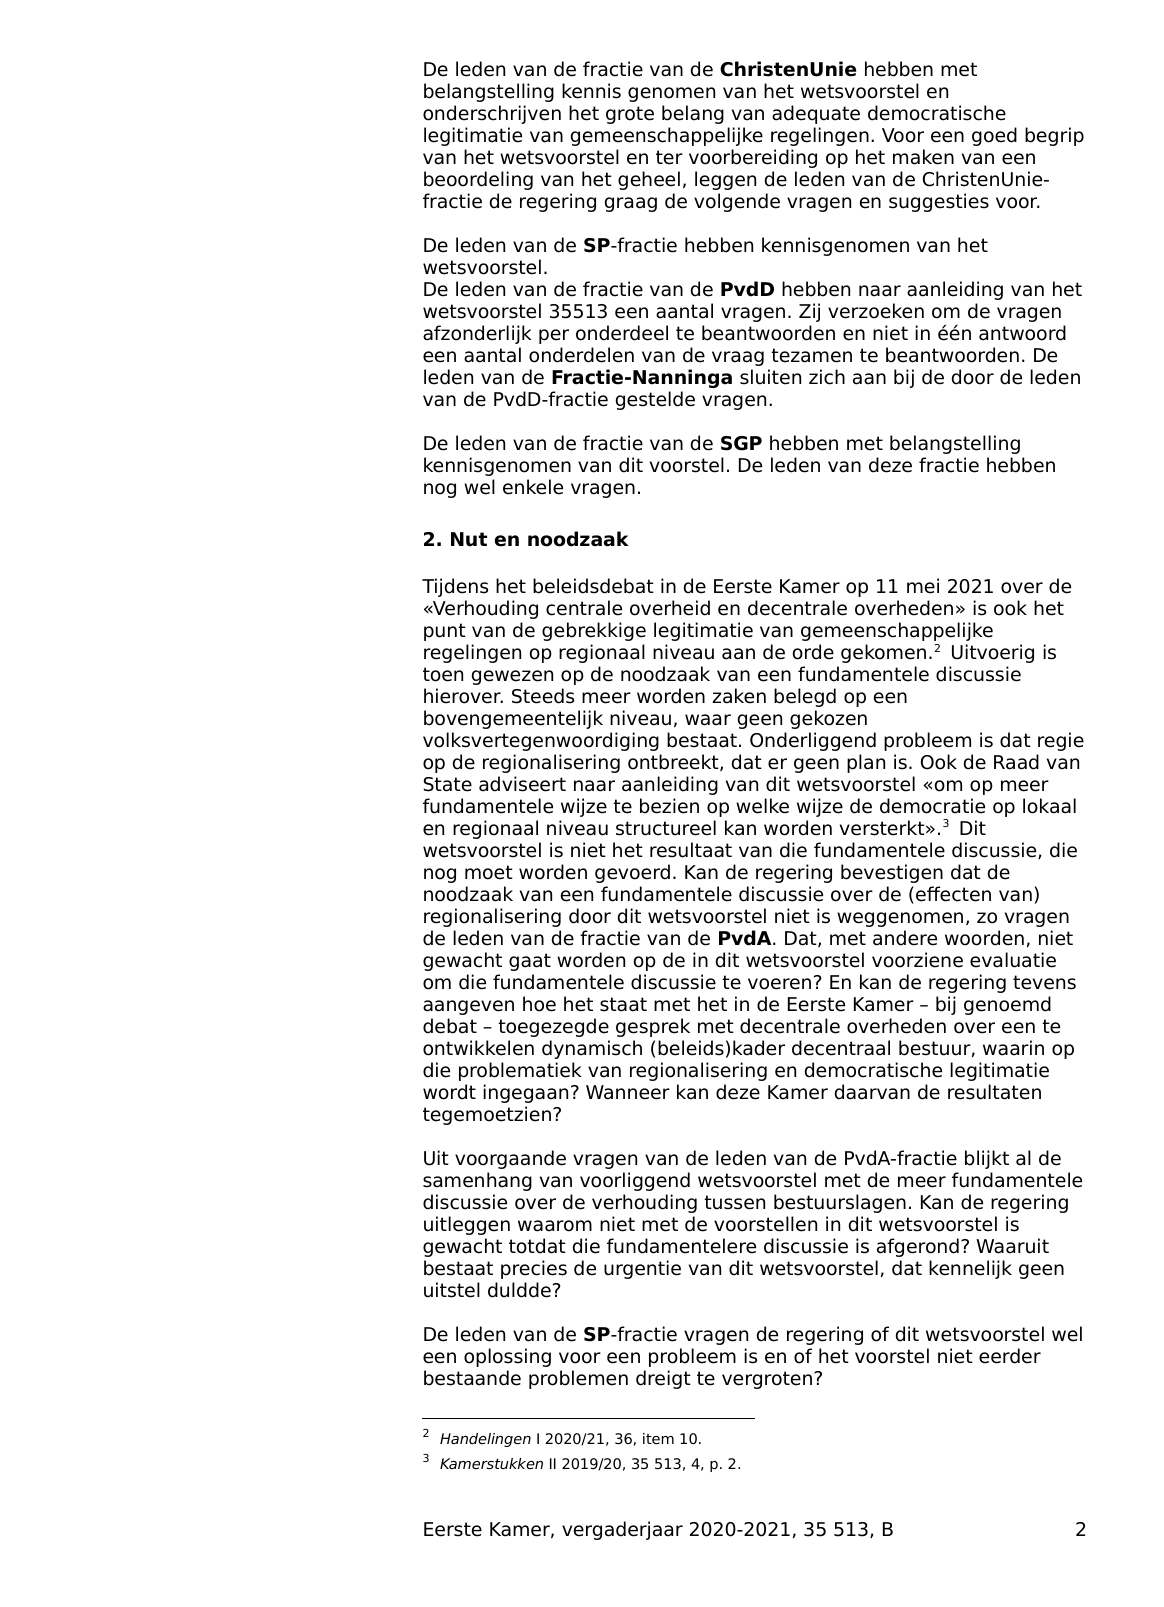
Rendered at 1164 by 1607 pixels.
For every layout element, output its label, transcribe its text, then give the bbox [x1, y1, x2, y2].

text De leden van de SP-fractie hebben kennisgenomen van het wetsvoorstel. [422, 235, 1087, 279]
text De leden van de fractie van de PvdD hebben naar aanleiding van het wetsvoorstel 35513 een aantal vragen. Zij verzoeken om de vragen afzonderlijk per onderdeel te beantwoorden en niet in één antwoord een aantal onderdelen van de vraag tezamen te beantwoorden. De leden van de Fractie-Nanninga sluiten zich aan bij de door de leden van de PvdD-fractie gestelde vragen. [422, 279, 1087, 411]
text Uit voorgaande vragen van de leden van de PvdA-fractie blijkt al de samenhang van voorliggend wetsvoorstel met de meer fundamentele discussie over de verhouding tussen bestuurslagen. Kan de regering uitleggen waarom niet met de voorstellen in dit wetsvoorstel is gewacht totdat die fundamentelere discussie is afgerond? Waaruit bestaat precies de urgentie van dit wetsvoorstel, dat kennelijk geen uitstel duldde? [422, 1148, 1087, 1302]
text Kamerstukken II 2019/20, 35 513, 4, p. 2. [422, 1452, 1087, 1474]
subtitle 2. Nut en noodzaak [422, 529, 1087, 551]
text De leden van de fractie van de SGP hebben met belangstelling kennisgenomen van dit voorstel. De leden van deze fractie hebben nog wel enkele vragen. [422, 433, 1087, 499]
text De leden van de SP-fractie vragen de regering of dit wetsvoorstel wel een oplossing voor een probleem is en of het voorstel niet eerder bestaande problemen dreigt te vergroten? [422, 1324, 1087, 1390]
text Handelingen I 2020/21, 36, item 10. [422, 1427, 1087, 1449]
text De leden van de fractie van de ChristenUnie hebben met belangstelling kennis genomen van het wetsvoorstel en onderschrijven het grote belang van adequate democratische legitimatie van gemeenschappelijke regelingen. Voor een goed begrip van het wetsvoorstel en ter voorbereiding op het maken van een beoordeling van het geheel, leggen de leden van de ChristenUnie-fractie de regering graag de volgende vragen en suggesties voor. [422, 59, 1087, 213]
text Tijdens het beleidsdebat in de Eerste Kamer op 11 mei 2021 over de «Verhouding centrale overheid en decentrale overheden» is ook het punt van de gebrekkige legitimatie van gemeenschappelijke regelingen op regionaal niveau aan de orde gekomen. Uitvoerig is toen gewezen op de noodzaak van een fundamentele discussie hierover. Steeds meer worden zaken belegd op een bovengemeentelijk niveau, waar geen gekozen volksvertegenwoordiging bestaat. Onderliggend probleem is dat regie op de regionalisering ontbreekt, dat er geen plan is. Ook de Raad van State adviseert naar aanleiding van dit wetsvoorstel «om op meer fundamentele wijze te bezien op welke wijze de democratie op lokaal en regionaal niveau structureel kan worden versterkt». Dit wetsvoorstel is niet het resultaat van die fundamentele discussie, die nog moet worden gevoerd. Kan de regering bevestigen dat de noodzaak van een fundamentele discussie over de (effecten van) regionalisering door dit wetsvoorstel niet is weggenomen, zo vragen de leden van de fractie van de PvdA. Dat, met andere woorden, niet gewacht gaat worden op de in dit wetsvoorstel voorziene evaluatie om die fundamentele discussie te voeren? En kan de regering tevens aangeven hoe het staat met het in de Eerste Kamer – bij genoemd debat – toegezegde gesprek met decentrale overheden over een te ontwikkelen dynamisch (beleids)kader decentraal bestuur, waarin op die problematiek van regionalisering en democratische legitimatie wordt ingegaan? Wanneer kan deze Kamer daarvan de resultaten tegemoetzien? [422, 576, 1087, 1126]
